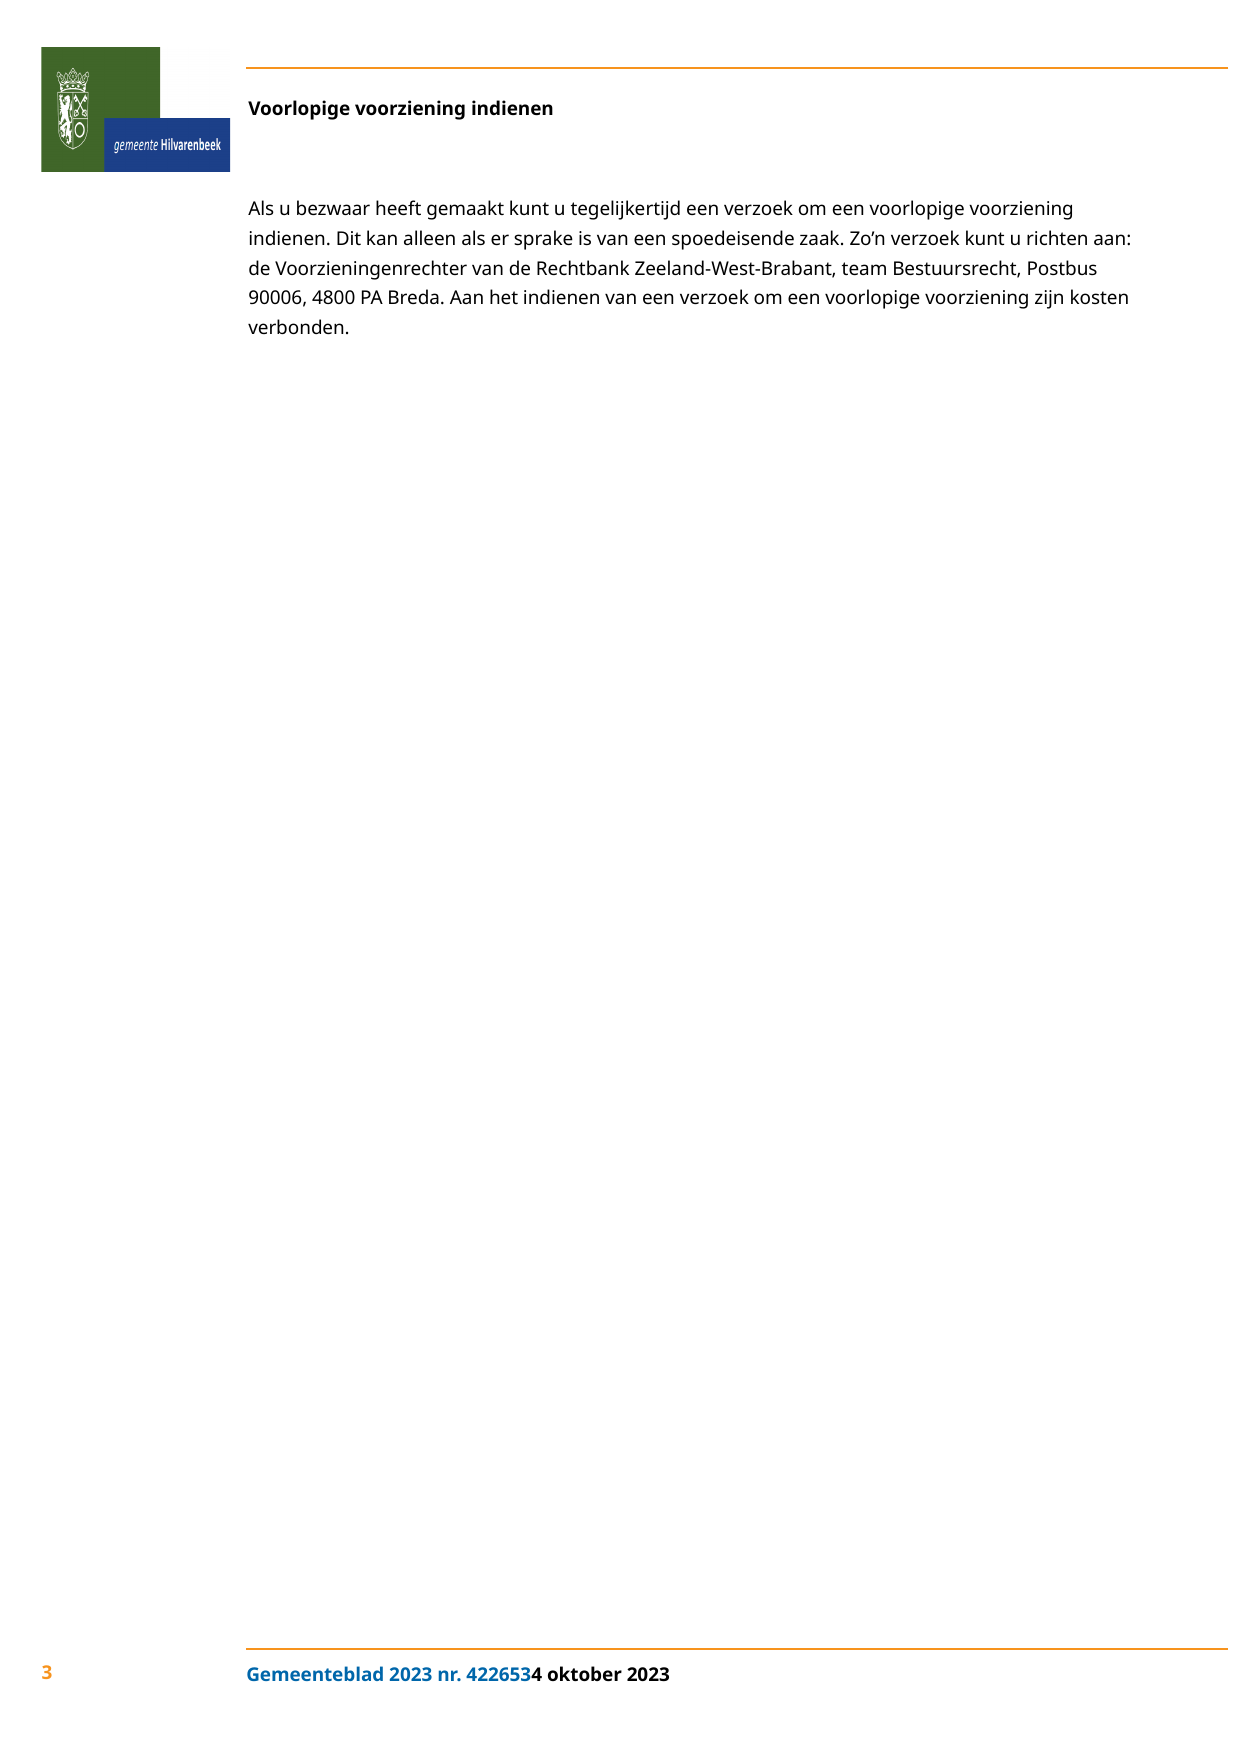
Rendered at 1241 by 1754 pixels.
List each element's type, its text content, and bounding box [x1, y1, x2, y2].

text Voorlopige voorziening indienen [248, 95, 1152, 121]
picture [41, 47, 231, 172]
text Als u bezwaar heeft gemaakt kunt u tegelijkertijd een verzoek om een voorlopige voorziening indienen. Dit kan alleen als er sprake is van een spoedeisende zaak. Zo’n verzoek kunt u richten aan: de Voorzieningenrechter van de Rechtbank Zeeland-West-Brabant, team Bestuursrecht, Postbus 90006, 4800 PA Breda. Aan het indienen van een verzoek om een voorlopige voorziening zijn kosten verbonden. [248, 196, 1152, 340]
